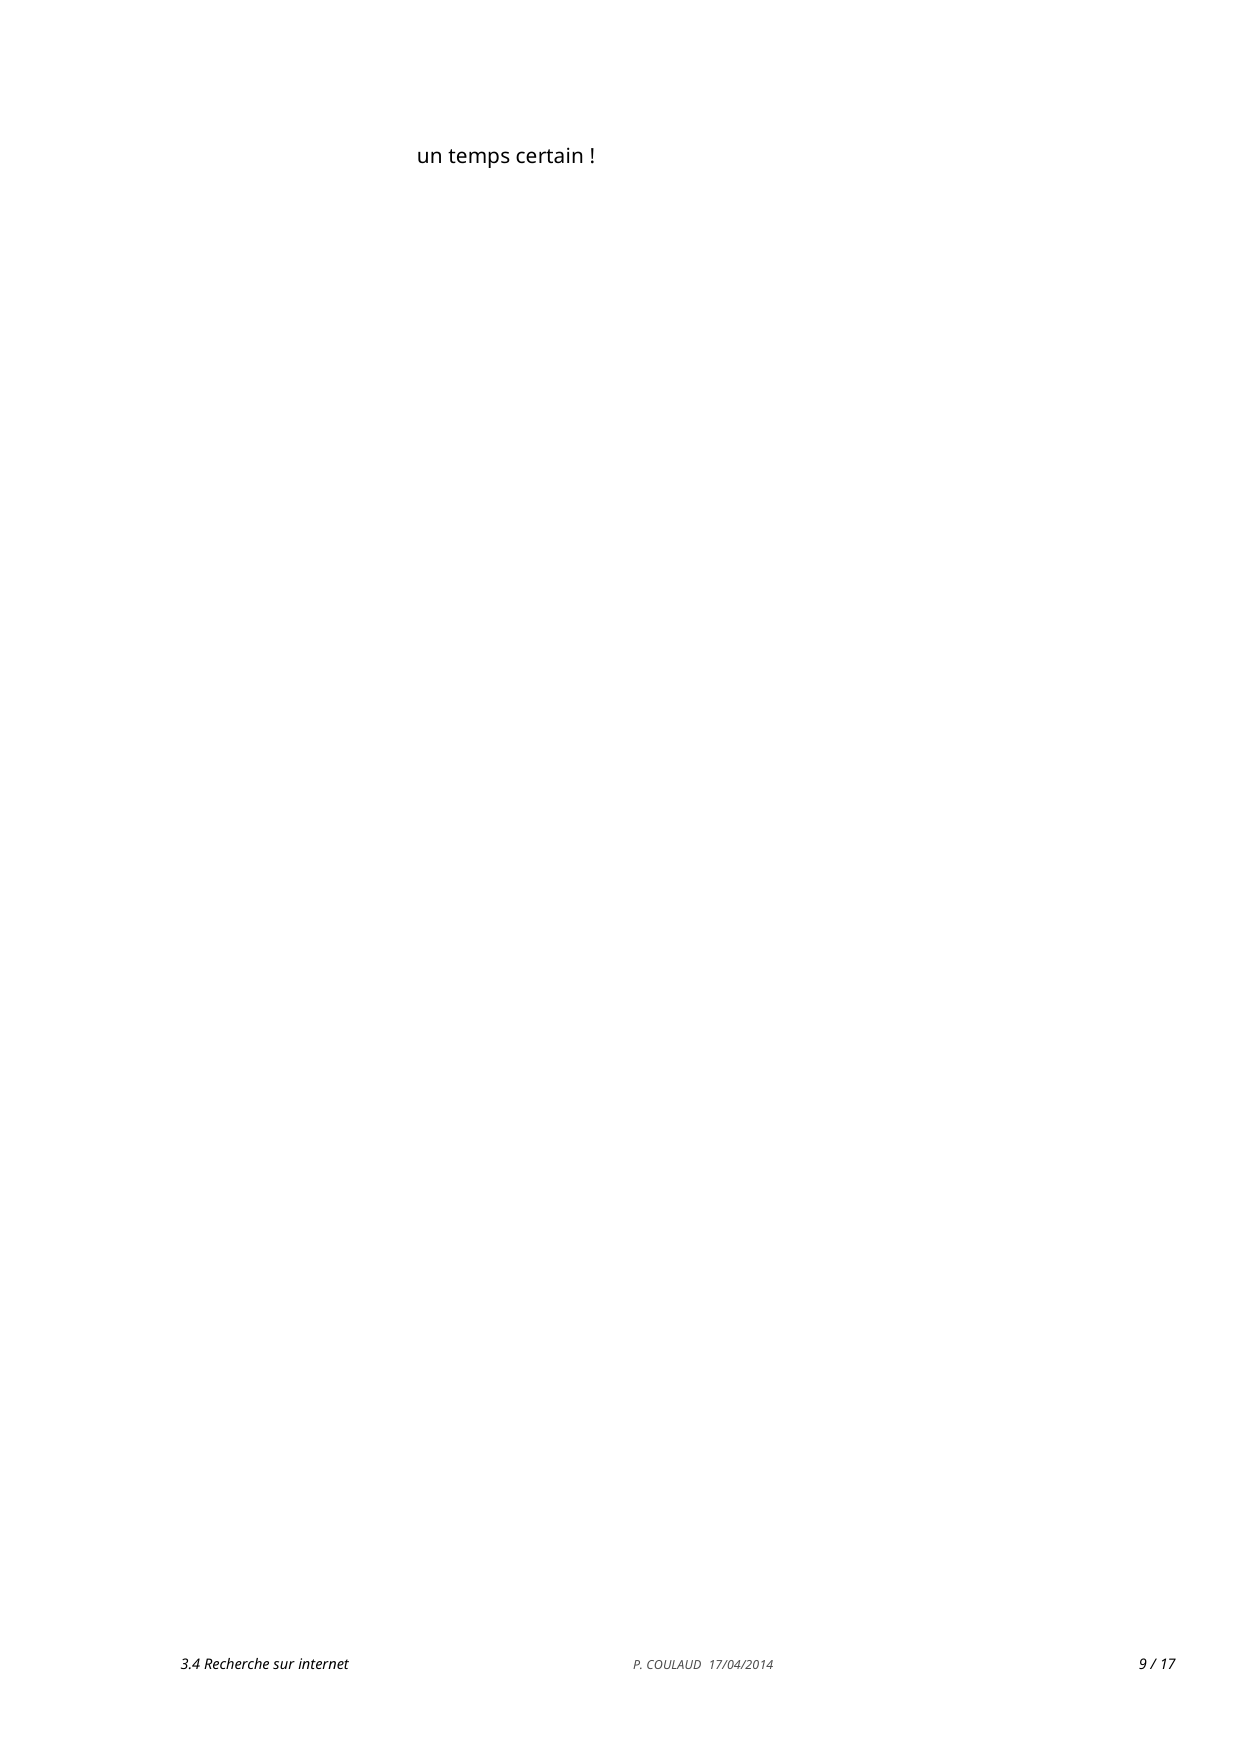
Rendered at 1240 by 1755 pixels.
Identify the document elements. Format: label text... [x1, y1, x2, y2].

text un temps certain ! [417, 141, 1177, 170]
